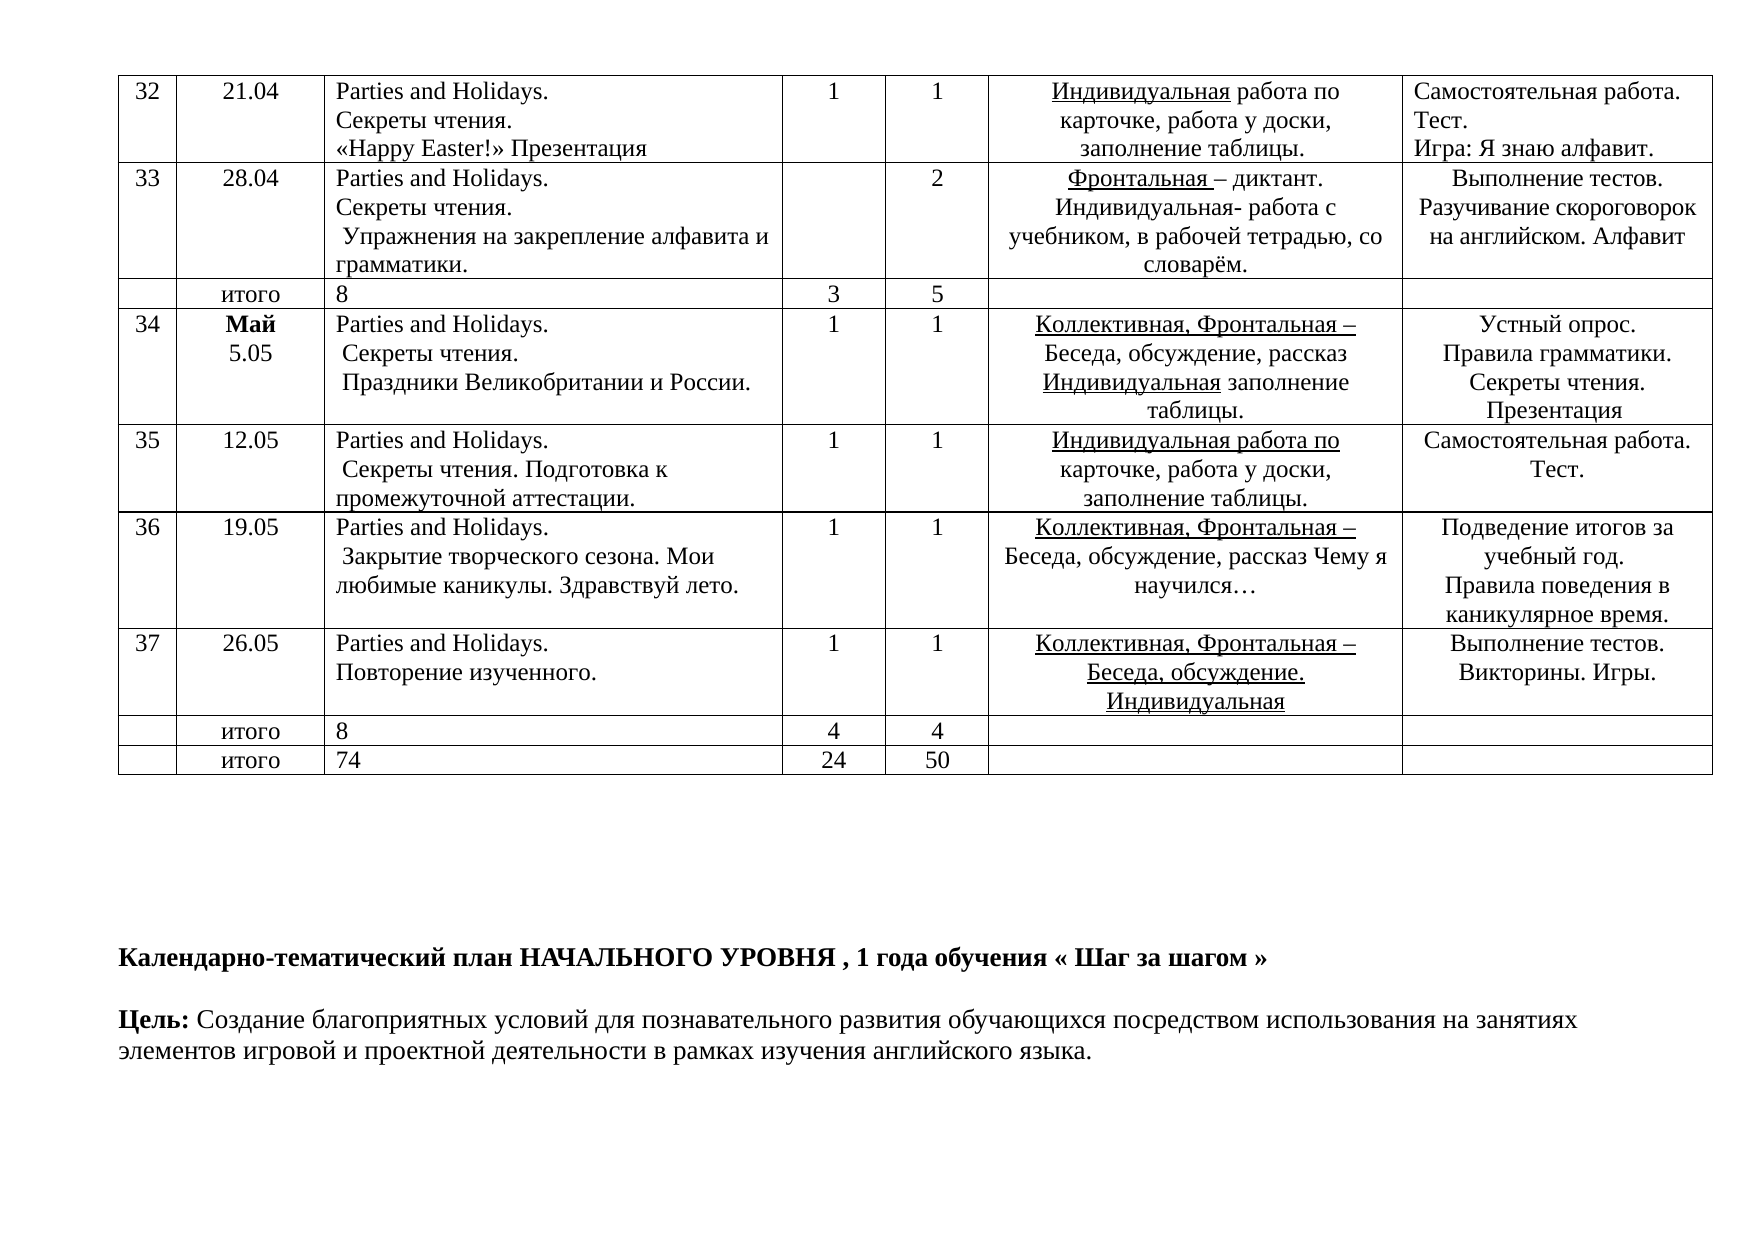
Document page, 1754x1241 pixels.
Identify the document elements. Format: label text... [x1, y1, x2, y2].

table_cell 33 [119, 163, 176, 278]
table_cell 28.04 [177, 163, 324, 278]
table_cell Parties and Holidays. Секреты чтения. «Happy Easter!» Презентация [325, 76, 782, 162]
table_cell [1403, 716, 1712, 744]
table_cell 1 [886, 513, 988, 627]
table_cell 8 [325, 716, 782, 744]
table_cell итого [177, 279, 324, 308]
table_cell 1 [783, 309, 885, 424]
table_cell Коллективная, Фронтальная – Беседа, обсуждение. Индивидуальная [989, 629, 1402, 715]
table_cell 8 [325, 279, 782, 308]
table_cell 37 [119, 629, 176, 715]
table_cell 74 [325, 746, 782, 774]
table_cell 1 [886, 629, 988, 715]
table_cell Самостоятельная работа. Тест. [1403, 425, 1712, 511]
table_cell Parties and Holidays. Закрытие творческого сезона. Мои любимые каникулы. Здравствуй лето. [325, 513, 782, 627]
table_cell 1 [886, 309, 988, 424]
table_cell 5 [886, 279, 988, 308]
table_cell Индивидуальная работа по карточке, работа у доски, заполнение таблицы. [989, 76, 1402, 162]
table_cell 26.05 [177, 629, 324, 715]
table_cell [119, 279, 176, 308]
table_cell 3 [783, 279, 885, 308]
table_cell [989, 279, 1402, 308]
table_cell Май 5.05 [177, 309, 324, 424]
table_cell [989, 716, 1402, 744]
table_cell 34 [119, 309, 176, 424]
table_cell [119, 716, 176, 744]
table_cell Подведение итогов за учебный год. Правила поведения в каникулярное время. [1403, 513, 1712, 627]
table_cell 2 [886, 163, 988, 278]
table_cell 50 [886, 746, 988, 774]
table_cell 1 [886, 425, 988, 511]
table_cell 1 [783, 425, 885, 511]
table_cell Индивидуальная работа по карточке, работа у доски, заполнение таблицы. [989, 425, 1402, 511]
table_cell Parties and Holidays. Секреты чтения. Подготовка к промежуточной аттестации. [325, 425, 782, 511]
table_cell итого [177, 716, 324, 744]
table_cell 1 [886, 76, 988, 162]
table_cell 1 [783, 76, 885, 162]
table_cell 1 [783, 629, 885, 715]
table_cell 4 [783, 716, 885, 744]
table_cell Фронтальная – диктант. Индивидуальная- работа с учебником, в рабочей тетрадью, со словарём. [989, 163, 1402, 278]
table_cell Коллективная, Фронтальная – Беседа, обсуждение, рассказ Чему я научился… [989, 513, 1402, 627]
table_cell [989, 746, 1402, 774]
table_cell 19.05 [177, 513, 324, 627]
table_cell [1403, 746, 1712, 774]
table_cell 35 [119, 425, 176, 511]
table_cell 32 [119, 76, 176, 162]
table_cell Parties and Holidays. Секреты чтения. Праздники Великобритании и России. [325, 309, 782, 424]
table_cell Самостоятельная работа. Тест. Игра: Я знаю алфавит. [1403, 76, 1712, 162]
table_cell Коллективная, Фронтальная – Беседа, обсуждение, рассказ Индивидуальная заполнение таблицы. [989, 309, 1402, 424]
table_cell [783, 163, 885, 278]
table_cell Выполнение тестов. Разучивание скороговорок на английском. Алфавит [1403, 163, 1712, 278]
table_cell Устный опрос. Правила грамматики. Секреты чтения. Презентация [1403, 309, 1712, 424]
table_cell Parties and Holidays. Повторение изученного. [325, 629, 782, 715]
table_cell 4 [886, 716, 988, 744]
table_cell Parties and Holidays. Секреты чтения. Упражнения на закрепление алфавита и грамматики. [325, 163, 782, 278]
text Цель: Создание благоприятных условий для познавательного развития обучающихся посредством использования на занятиях элементов игровой и проектной деятельности в рамках изучения английского языка. [118, 1003, 1636, 1066]
table_cell 21.04 [177, 76, 324, 162]
table_cell 24 [783, 746, 885, 774]
table_cell [1403, 279, 1712, 308]
table_cell [119, 746, 176, 774]
table_cell 12.05 [177, 425, 324, 511]
table_cell Выполнение тестов. Викторины. Игры. [1403, 629, 1712, 715]
table_cell итого [177, 746, 324, 774]
text Календарно-тематический план НАЧАЛЬНОГО УРОВНЯ , 1 года обучения « Шаг за шагом » [118, 941, 1636, 972]
table_cell 1 [783, 513, 885, 627]
table_cell 36 [119, 513, 176, 627]
